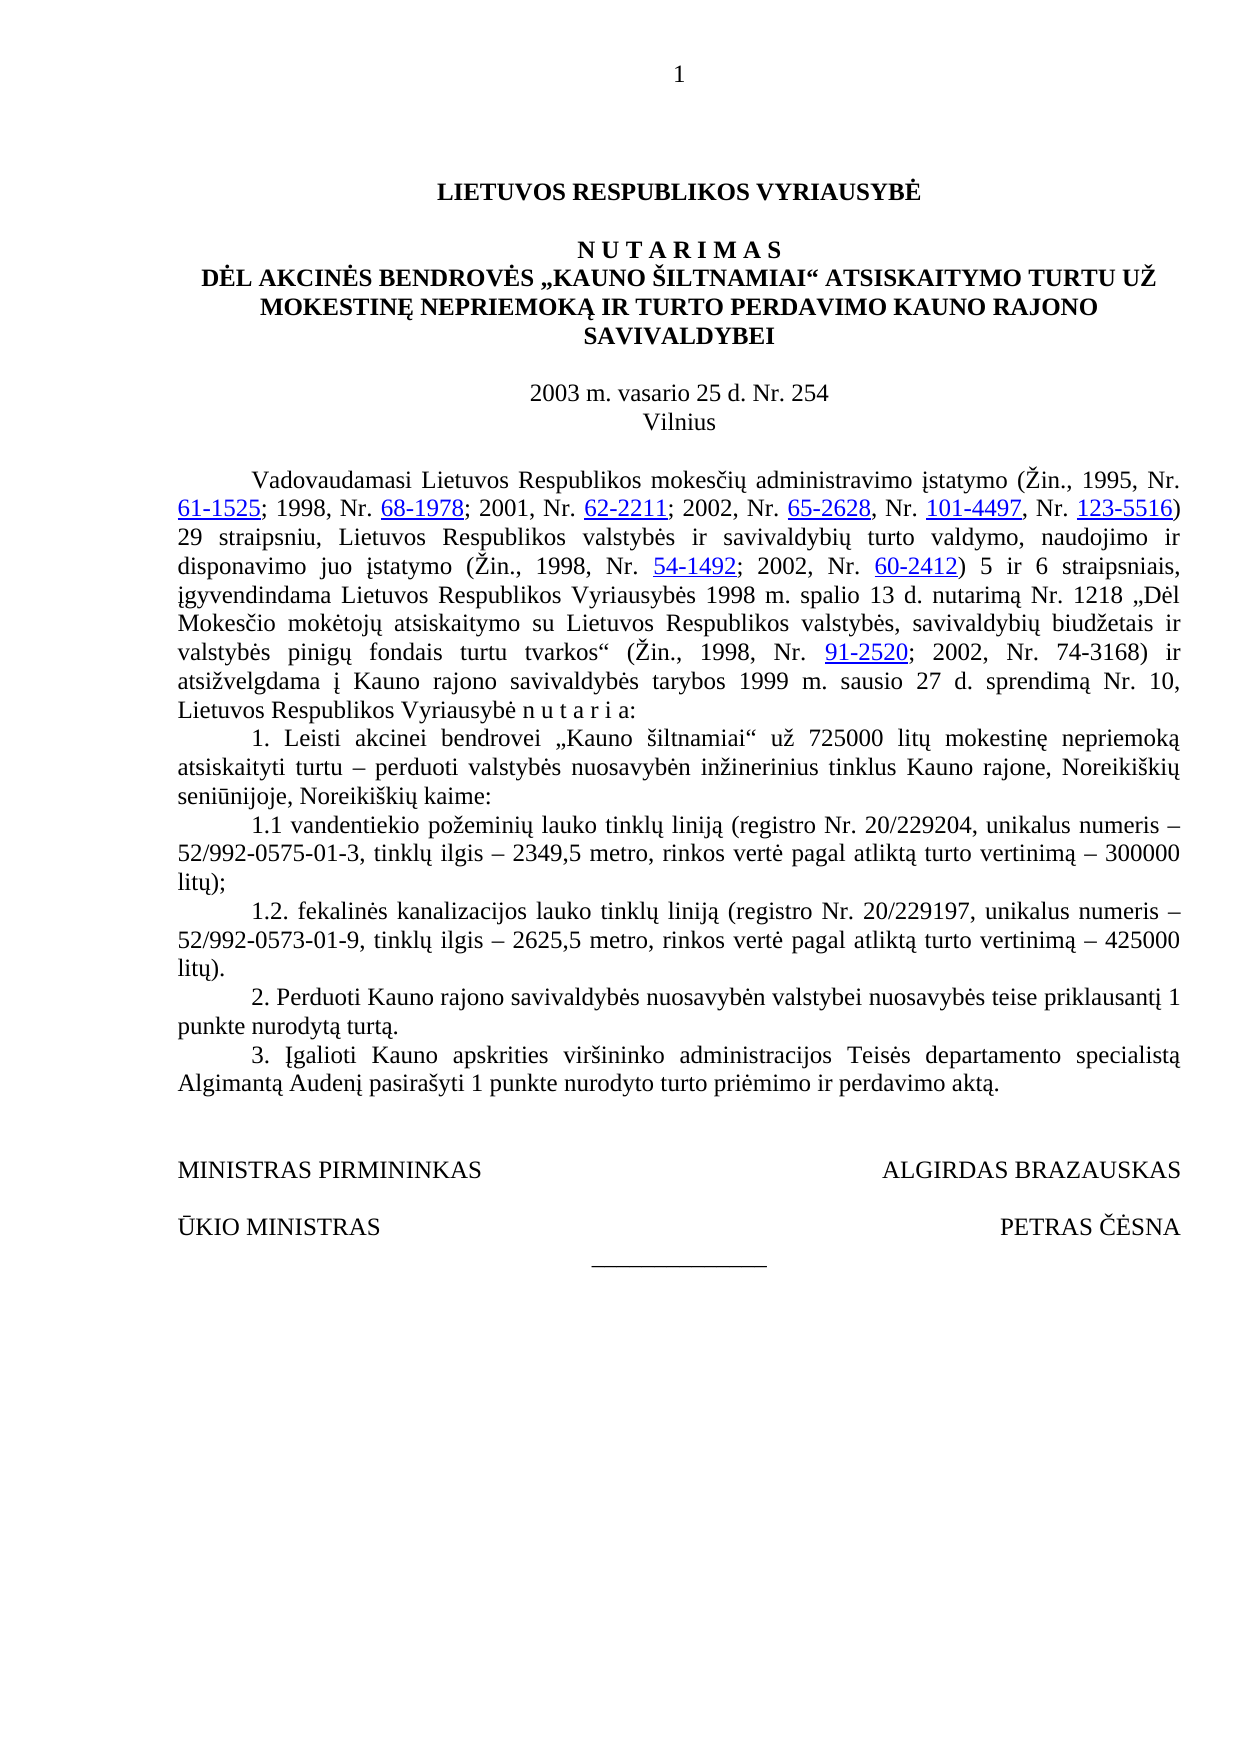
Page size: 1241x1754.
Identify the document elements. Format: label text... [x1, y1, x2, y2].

text Vadovaudamasi Lietuvos Respublikos mokesčių administravimo įstatymo (Žin., 1995, Nr. 61-1525; 1998, Nr. 68-1978; 2001, Nr. 62-2211; 2002, Nr. 65-2628, Nr. 101-4497, Nr. 123-5516) 29 straipsniu, Lietuvos Respublikos valstybės ir savivaldybių turto valdymo, naudojimo ir disponavimo juo įstatymo (Žin., 1998, Nr. 54-1492; 2002, Nr. 60-2412) 5 ir 6 straipsniais, įgyvendindama Lietuvos Respublikos Vyriausybės 1998 m. spalio 13 d. nutarimą Nr. 1218 „Dėl Mokesčio mokėtojų atsiskaitymo su Lietuvos Respublikos valstybės, savivaldybių biudžetais ir valstybės pinigų fondais turtu tvarkos“ (Žin., 1998, Nr. 91-2520; 2002, Nr. 74-3168) ir atsižvelgdama į Kauno rajono savivaldybės tarybos 1999 m. sausio 27 d. sprendimą Nr. 10, Lietuvos Respublikos Vyriausybė nutaria: [177, 465, 1181, 723]
text MINISTRAS PIRMININKAS ALGIRDAS BRAZAUSKAS [177, 1155, 1181, 1183]
text 3. Įgalioti Kauno apskrities viršininko administracijos Teisės departamento specialistą Algimantą Audenį pasirašyti 1 punkte nurodyto turto priėmimo ir perdavimo aktą. [177, 1040, 1181, 1097]
text N U T A R I M A S [177, 235, 1181, 263]
text 1.1 vandentiekio požeminių lauko tinklų liniją (registro Nr. 20/229204, unikalus numeris – 52/992-0575-01-3, tinklų ilgis – 2349,5 metro, rinkos vertė pagal atliktą turto vertinimą – 300000 litų); [177, 810, 1181, 896]
text 1.2. fekalinės kanalizacijos lauko tinklų liniją (registro Nr. 20/229197, unikalus numeris – 52/992-0573-01-9, tinklų ilgis – 2625,5 metro, rinkos vertė pagal atliktą turto vertinimą – 425000 litų). [177, 896, 1181, 982]
text Vilnius [177, 407, 1181, 436]
text ŪKIO MINISTRAS PETRAS ČĖSNA [177, 1212, 1181, 1241]
text 2. Perduoti Kauno rajono savivaldybės nuosavybėn valstybei nuosavybės teise priklausantį 1 punkte nurodytą turtą. [177, 982, 1181, 1040]
text ______________ [177, 1241, 1181, 1270]
text DĖL AKCINĖS BENDROVĖS „KAUNO ŠILTNAMIAI“ ATSISKAITYMO TURTU UŽ MOKESTINĘ NEPRIEMOKĄ IR TURTO PERDAVIMO KAUNO RAJONO SAVIVALDYBEI [177, 263, 1181, 350]
text LIETUVOS RESPUBLIKOS VYRIAUSYBĖ [177, 177, 1181, 206]
text 2003 m. vasario 25 d. Nr. 254 [177, 378, 1181, 407]
text 1. Leisti akcinei bendrovei „Kauno šiltnamiai“ už 725000 litų mokestinę nepriemoką atsiskaityti turtu – perduoti valstybės nuosavybėn inžinerinius tinklus Kauno rajone, Noreikiškių seniūnijoje, Noreikiškių kaime: [177, 723, 1181, 810]
